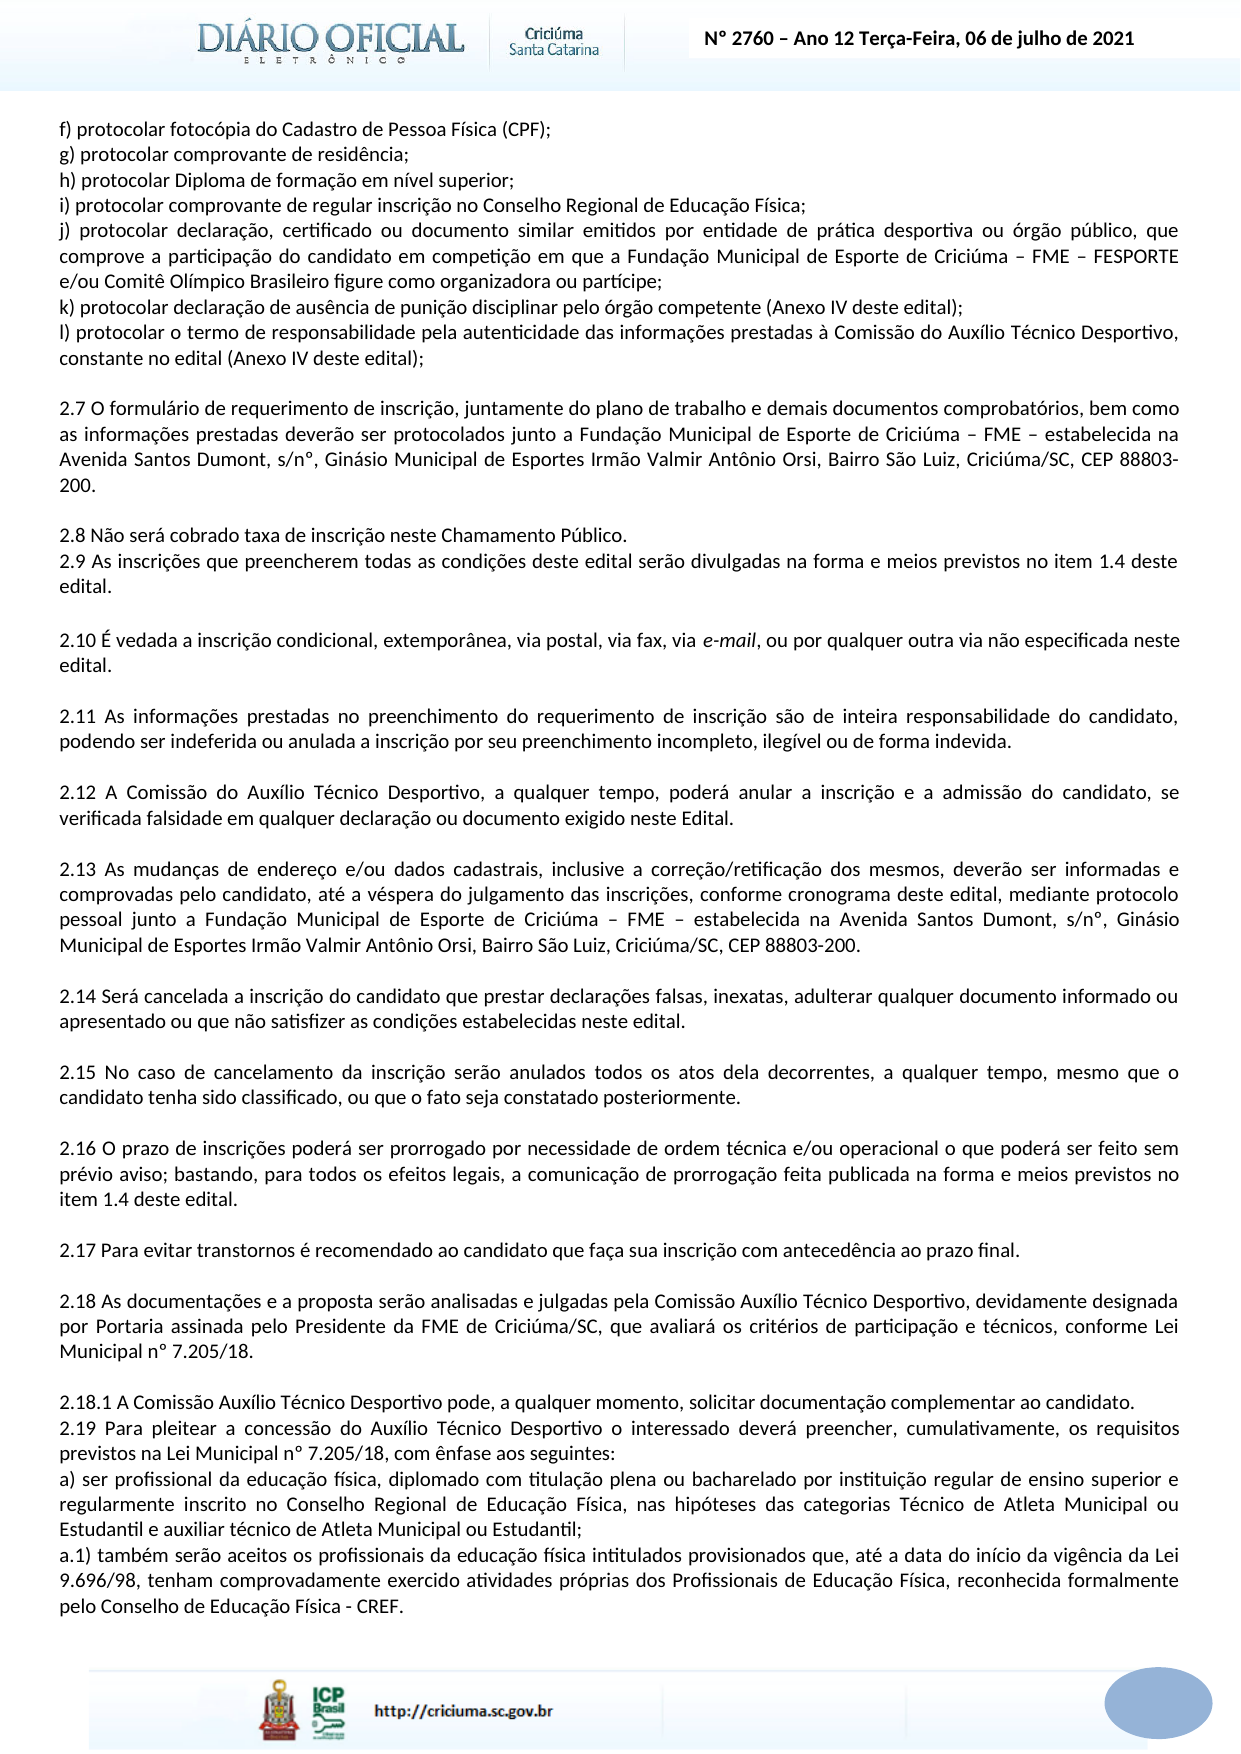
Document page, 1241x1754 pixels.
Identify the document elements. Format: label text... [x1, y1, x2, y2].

text 2.15 No caso de cancelamento da inscrição serão anulados todos os atos dela decorrentes, a qualquer tempo, mesmo que o candidato tenha sido classificado, ou que o fato seja constatado posteriormente. [59, 1059, 1181, 1110]
text j) protocolar declaração, certificado ou documento similar emitidos por entidade de prática desportiva ou órgão público, que comprove a participação do candidato em competição em que a Fundação Municipal de Esporte de Criciúma – FME – FESPORTE e/ou Comitê Olímpico Brasileiro figure como organizadora ou partícipe; [59, 218, 1181, 294]
text 2.14 Será cancelada a inscrição do candidato que prestar declarações falsas, inexatas, adulterar qualquer documento informado ou apresentado ou que não satisfizer as condições estabelecidas neste edital. [59, 983, 1181, 1034]
text h) protocolar Diploma de formação em nível superior; [59, 167, 1181, 192]
text l) protocolar o termo de responsabilidade pela autenticidade das informações prestadas à Comissão do Auxílio Técnico Desportivo, constante no edital (Anexo IV deste edital); [59, 319, 1181, 370]
text 2.10 É vedada a inscrição condicional, extemporânea, via postal, via fax, via e-mail, ou por qualquer outra via não especificada neste edital. [59, 627, 1181, 678]
text k) protocolar declaração de ausência de punição disciplinar pelo órgão competente (Anexo IV deste edital); [59, 294, 1181, 319]
text 2.16 O prazo de inscrições poderá ser prorrogado por necessidade de ordem técnica e/ou operacional o que poderá ser feito sem prévio aviso; bastando, para todos os efeitos legais, a comunicação de prorrogação feita publicada na forma e meios previstos no item 1.4 deste edital. [59, 1135, 1181, 1212]
text 2.8 Não será cobrado taxa de inscrição neste Chamamento Público. [59, 523, 1181, 548]
text a) ser profissional da educação física, diplomado com titulação plena ou bacharelado por instituição regular de ensino superior e regularmente inscrito no Conselho Regional de Educação Física, nas hipóteses das categorias Técnico de Atleta Municipal ou Estudantil e auxiliar técnico de Atleta Municipal ou Estudantil; [59, 1466, 1181, 1542]
text i) protocolar comprovante de regular inscrição no Conselho Regional de Educação Física; [59, 192, 1181, 218]
text 2.7 O formulário de requerimento de inscrição, juntamente do plano de trabalho e demais documentos comprobatórios, bem como as informações prestadas deverão ser protocolados junto a Fundação Municipal de Esporte de Criciúma – FME – estabelecida na Avenida Santos Dumont, s/nº, Ginásio Municipal de Esportes Irmão Valmir Antônio Orsi, Bairro São Luiz, Criciúma/SC, CEP 88803-200. [59, 396, 1181, 497]
text 2.18 As documentações e a proposta serão analisadas e julgadas pela Comissão Auxílio Técnico Desportivo, devidamente designada por Portaria assinada pelo Presidente da FME de Criciúma/SC, que avaliará os critérios de participação e técnicos, conforme Lei Municipal nº 7.205/18. [59, 1288, 1181, 1364]
text 2.11 As informações prestadas no preenchimento do requerimento de inscrição são de inteira responsabilidade do candidato, podendo ser indeferida ou anulada a inscrição por seu preenchimento incompleto, ilegível ou de forma indevida. [59, 703, 1181, 754]
text 2.12 A Comissão do Auxílio Técnico Desportivo, a qualquer tempo, poderá anular a inscrição e a admissão do candidato, se verificada falsidade em qualquer declaração ou documento exigido neste Edital. [59, 779, 1181, 830]
text 2.13 As mudanças de endereço e/ou dados cadastrais, inclusive a correção/retificação dos mesmos, deverão ser informadas e comprovadas pelo candidato, até a véspera do julgamento das inscrições, conforme cronograma deste edital, mediante protocolo pessoal junto a Fundação Municipal de Esporte de Criciúma – FME – estabelecida na Avenida Santos Dumont, s/nº, Ginásio Municipal de Esportes Irmão Valmir Antônio Orsi, Bairro São Luiz, Criciúma/SC, CEP 88803-200. [59, 856, 1181, 957]
text 2.18.1 A Comissão Auxílio Técnico Desportivo pode, a qualquer momento, solicitar documentação complementar ao candidato. [59, 1389, 1181, 1415]
text a.1) também serão aceitos os profissionais da educação física intitulados provisionados que, até a data do início da vigência da Lei 9.696/98, tenham comprovadamente exercido atividades próprias dos Profissionais de Educação Física, reconhecida formalmente pelo Conselho de Educação Física - CREF. [59, 1542, 1181, 1618]
text 2.19 Para pleitear a concessão do Auxílio Técnico Desportivo o interessado deverá preencher, cumulativamente, os requisitos previstos na Lei Municipal nº 7.205/18, com ênfase aos seguintes: [59, 1415, 1181, 1466]
text f) protocolar fotocópia do Cadastro de Pessoa Física (CPF); [59, 116, 1181, 141]
text g) protocolar comprovante de residência; [59, 141, 1181, 167]
text 2.17 Para evitar transtornos é recomendado ao candidato que faça sua inscrição com antecedência ao prazo final. [59, 1237, 1181, 1262]
text 2.9 As inscrições que preencherem todas as condições deste edital serão divulgadas na forma e meios previstos no item 1.4 deste edital. [59, 548, 1181, 599]
